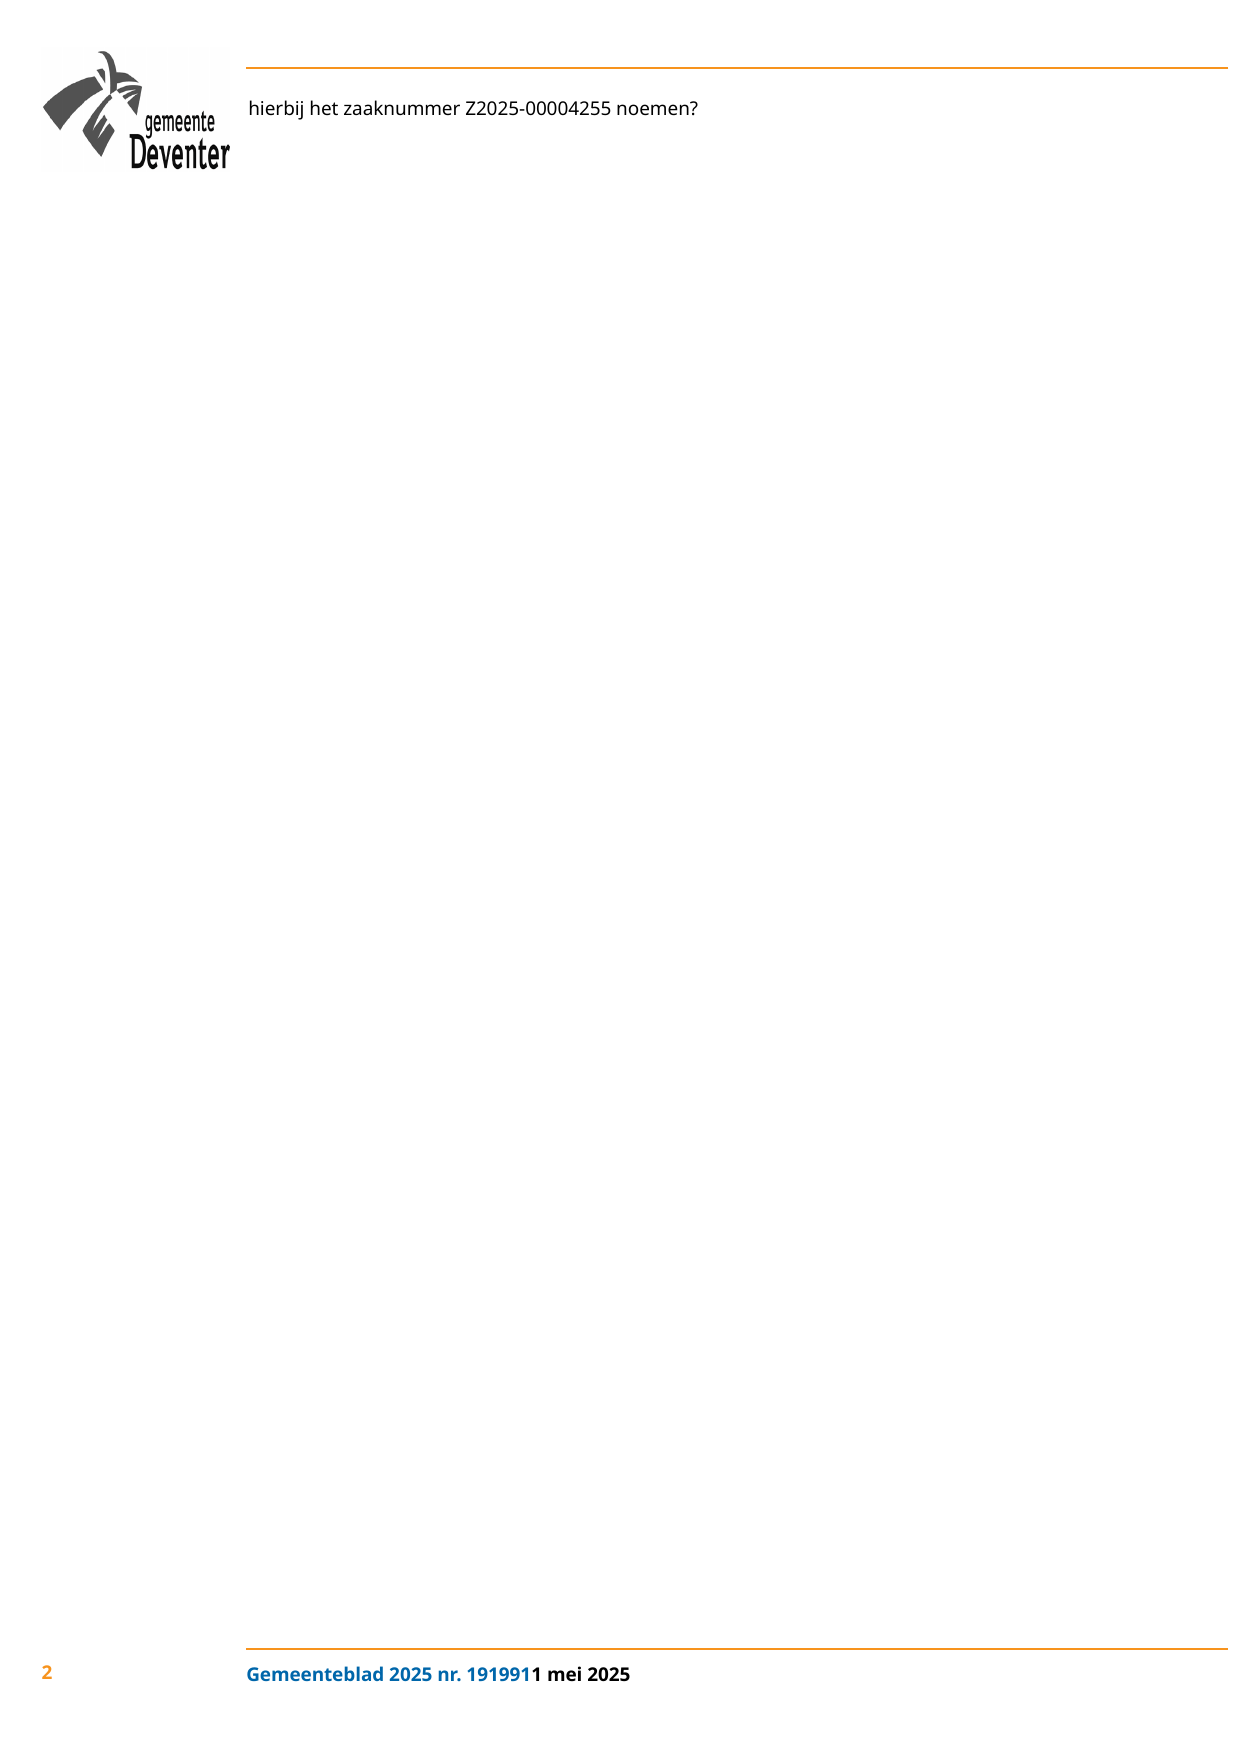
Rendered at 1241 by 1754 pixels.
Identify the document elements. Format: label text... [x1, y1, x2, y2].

text hierbij het zaaknummer Z2025-00004255 noemen? [248, 95, 1152, 121]
picture [41, 47, 231, 172]
